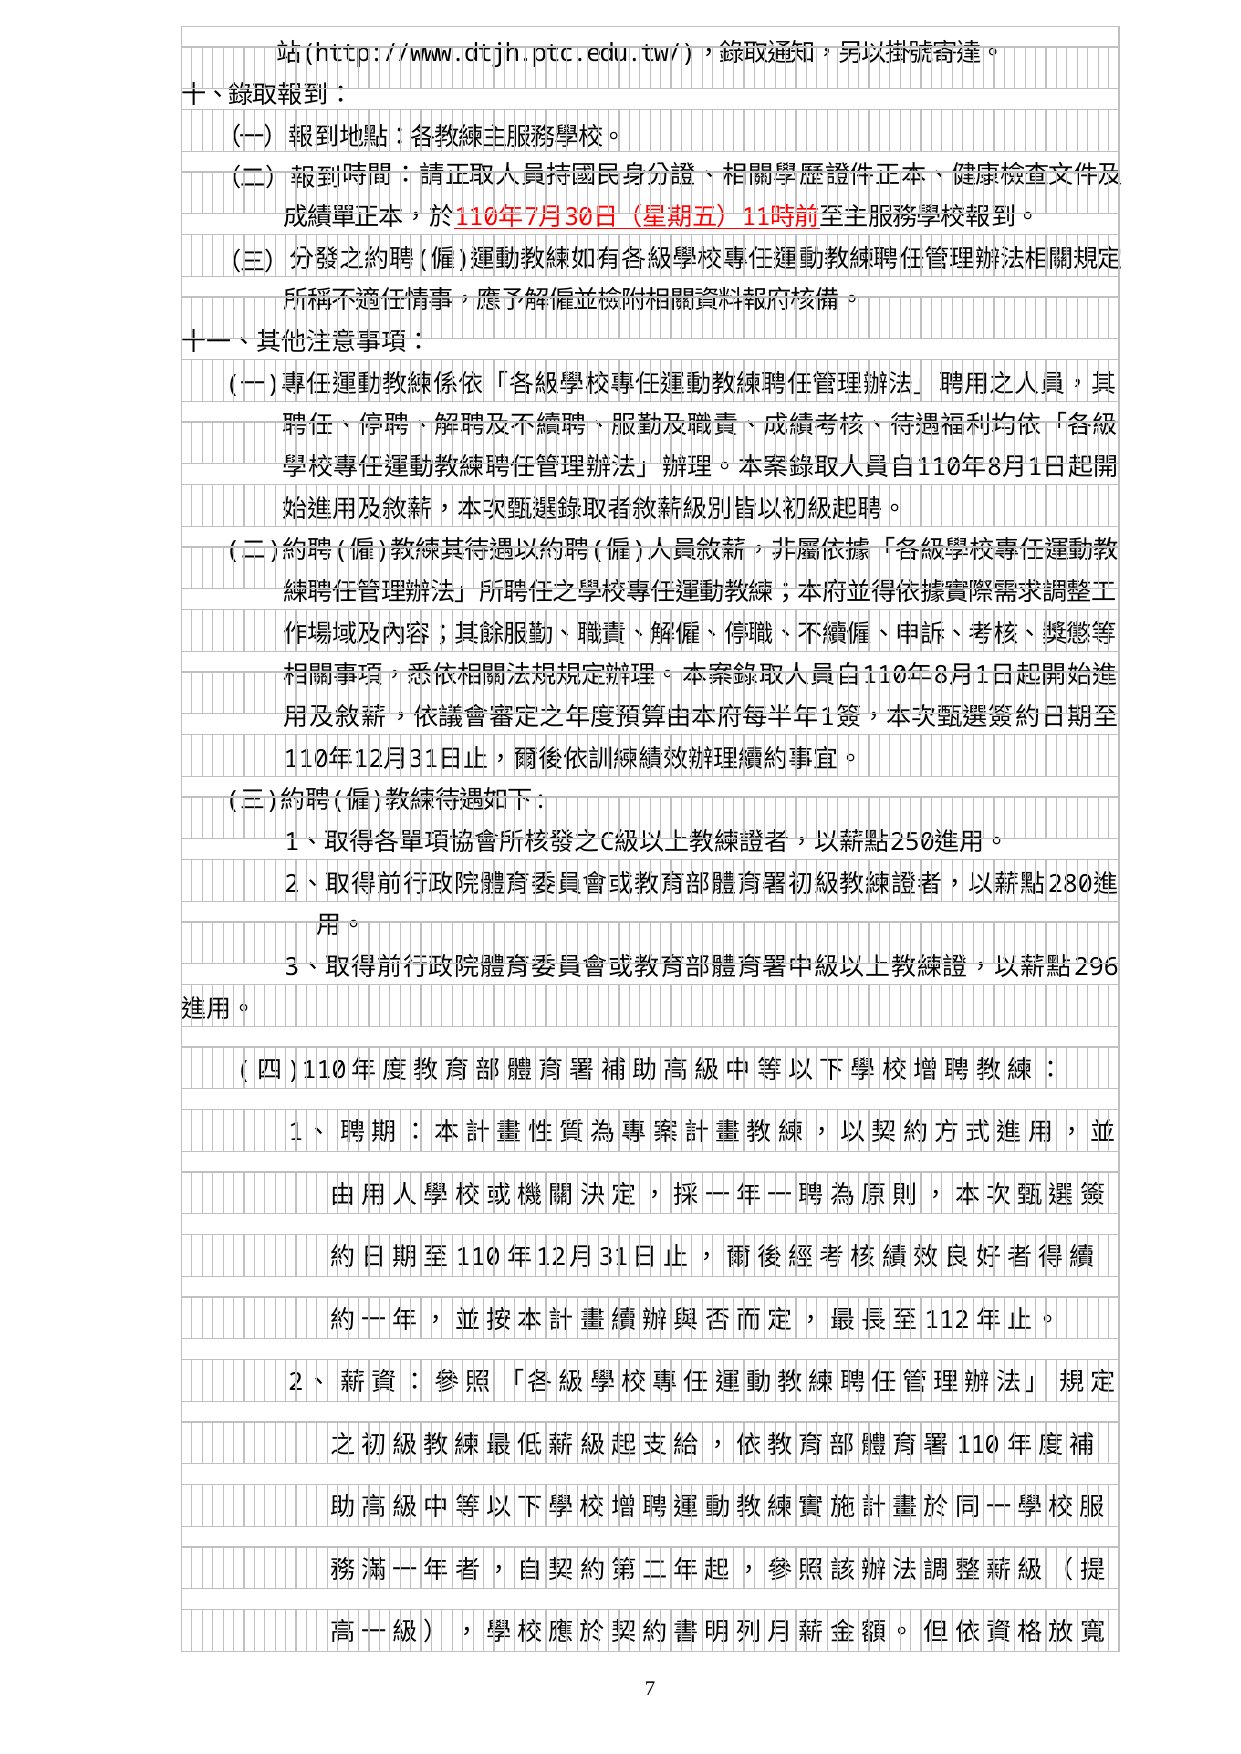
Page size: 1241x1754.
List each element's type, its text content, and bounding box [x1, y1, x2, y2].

text 十、錄取報到： [734, 67, 743, 88]
text 十、錄取報到： [213, 67, 223, 88]
text 十、錄取報到： [411, 67, 420, 88]
text 1、聘期：本計畫性質為專案計畫教練，以契約方式進用，並由用人學校或機關決定，採一年一聘為原則，本次甄選簽約日期至110年12月31日止，爾後經考核績效良好者得續約一年，並按本計畫續辦與否而定，最長至112年止。 [284, 1277, 1118, 1296]
text 十、錄取報到： [1036, 67, 1045, 88]
text 十、錄取報到： [661, 67, 670, 88]
text （一）報到地點：各教練主服務學校。 [1099, 110, 1108, 151]
text （一）報到地點：各教練主服務學校。 [797, 110, 806, 151]
text 十、錄取報到： [682, 67, 691, 88]
text （一）報到地點：各教練主服務學校。 [713, 110, 723, 151]
text （一）報到地點：各教練主服務學校。 [453, 110, 462, 151]
text 十、錄取報到： [630, 67, 639, 88]
text 十、錄取報到： [953, 67, 962, 88]
text （一）報到地點：各教練主服務學校。 [911, 110, 920, 151]
text 十、錄取報到： [338, 67, 348, 88]
text 十、錄取報到： [755, 67, 764, 88]
text （一）報到地點：各教練主服務學校。 [901, 110, 910, 151]
text 十、錄取報到： [495, 67, 504, 88]
text 十一、其他注意事項： [640, 317, 650, 338]
text 十、錄取報到： [390, 67, 400, 88]
text （一）報到地點：各教練主服務學校。 [776, 110, 785, 151]
text （一）報到地點：各教練主服務學校。 [1026, 110, 1035, 151]
text (四)110年度教育部體育署補助高級中等以下學校增聘教練： [231, 1027, 1118, 1046]
text 十、錄取報到： [547, 67, 556, 88]
text （一）報到地點：各教練主服務學校。 [630, 110, 639, 151]
text 十、錄取報到： [932, 67, 941, 88]
text 十、錄取報到： [609, 67, 618, 88]
text 十、錄取報到： [1015, 67, 1025, 88]
text 十、錄取報到： [297, 67, 306, 88]
text （一）報到地點：各教練主服務學校。 [755, 110, 764, 151]
text （一）報到地點：各教練主服務學校。 [390, 110, 400, 151]
text （一）報到地點：各教練主服務學校。 [224, 110, 233, 151]
text 十、錄取報到： [442, 67, 452, 88]
text （一）報到地點：各教練主服務學校。 [828, 110, 837, 151]
text 十、錄取報到： [453, 67, 462, 88]
text 2、薪資：參照「各級學校專任運動教練聘任管理辦法」規定之初級教練最低薪級起支給，依教育部體育署110年度補助高級中等以下學校增聘運動教練實施計畫於同一學校服務滿一年者，自契約第二年起，參照該辦法調整薪級（提高一級），學校應於契約書明列月薪金額。但依資格放寬錄取者，因未具各級學校專任運動教練證書，其薪資按「各級學校專任運動教練聘任管理辦法」規定之初級教練最低薪級起敘，專業加給按八成數額支給。 [284, 1339, 1118, 1359]
text 十、錄取報到： [786, 67, 795, 88]
text 十、錄取報到： [536, 67, 545, 88]
text （一）報到地點：各教練主服務學校。 [192, 110, 202, 151]
text 十、錄取報到： [807, 67, 816, 88]
text 十、錄取報到： [380, 67, 389, 88]
text 十、錄取報到： [567, 67, 577, 88]
text 十一、其他注意事項： [942, 317, 952, 338]
text 十、錄取報到： [620, 67, 629, 88]
text 十、錄取報到： [880, 67, 889, 88]
text 十、錄取報到： [515, 67, 525, 88]
text （一）報到地點：各教練主服務學校。 [370, 110, 379, 151]
text （一）報到地點：各教練主服務學校。 [307, 110, 316, 151]
text 十、錄取報到： [463, 67, 473, 88]
text 十、錄取報到： [276, 67, 285, 88]
text (二)約聘(僱)教練其待遇以約聘(僱)人員敘薪，非屬依據「各級學校專任運動教練聘任管理辦法」所聘任之學校專任運動教練；本府並得依據實際需求調整工作場域及內容；其餘服勤、職責、解僱、停職、不續僱、申訴、考核、獎懲等相關事項，悉依相關法規規定辦理。本案錄取人員自110年8月1日起開始進用及敘薪，依議會審定之年度預算由本府每半年1簽，本次甄選簽約日期至110年12月31日止，爾後依訓練績效辦理續約事宜。 [225, 714, 1118, 734]
text 十一、其他注意事項： [567, 317, 577, 338]
text 十、錄取報到： [234, 67, 243, 88]
text 2、薪資：參照「各級學校專任運動教練聘任管理辦法」規定之初級教練最低薪級起支給，依教育部體育署110年度補助高級中等以下學校增聘運動教練實施計畫於同一學校服務滿一年者，自契約第二年起，參照該辦法調整薪級（提高一級），學校應於契約書明列月薪金額。但依資格放寬錄取者，因未具各級學校專任運動教練證書，其薪資按「各級學校專任運動教練聘任管理辦法」規定之初級教練最低薪級起敘，專業加給按八成數額支給。 [284, 1402, 1118, 1421]
text （一）報到地點：各教練主服務學校。 [515, 110, 525, 151]
text （一）報到地點：各教練主服務學校。 [984, 110, 993, 151]
text （一）報到地點：各教練主服務學校。 [817, 110, 827, 151]
text 十、錄取報到： [1120, 67, 1124, 109]
text 十一、其他注意事項： [442, 317, 452, 338]
text 十、錄取報到： [349, 67, 358, 88]
text 十、錄取報到： [182, 67, 191, 88]
text 十、錄取報到： [672, 67, 681, 88]
text 十、錄取報到： [901, 67, 910, 88]
text 十、錄取報到： [203, 67, 212, 88]
text 十、錄取報到： [838, 67, 848, 88]
text （一）報到地點：各教練主服務學校。 [953, 110, 962, 151]
text 十、錄取報到： [984, 67, 993, 88]
text （一）報到地點：各教練主服務學校。 [682, 110, 691, 151]
text （一）報到地點：各教練主服務學校。 [213, 110, 223, 151]
text （一）報到地點：各教練主服務學校。 [870, 110, 879, 151]
text （一）報到地點：各教練主服務學校。 [932, 110, 941, 151]
text （一）報到地點：各教練主服務學校。 [922, 110, 931, 151]
text （一）報到地點：各教練主服務學校。 [338, 110, 348, 151]
text 十、錄取報到： [1057, 67, 1066, 88]
text （一）報到地點：各教練主服務學校。 [286, 110, 295, 151]
text （一）報到地點：各教練主服務學校。 [380, 110, 389, 151]
text 十、錄取報到： [432, 67, 441, 88]
text （一）報到地點：各教練主服務學校。 [1036, 110, 1045, 151]
text 十、錄取報到： [703, 67, 712, 88]
text （一）報到地點：各教練主服務學校。 [474, 110, 483, 151]
text 十、錄取報到： [974, 67, 983, 88]
text 十、錄取報到： [484, 67, 493, 88]
text (三)約聘(僱)教練待遇如下: [225, 777, 1118, 796]
text 十、錄取報到： [505, 67, 514, 88]
text 十一、其他注意事項： [588, 317, 598, 338]
text 十一、其他注意事項： [515, 317, 525, 338]
text （一）報到地點：各教練主服務學校。 [359, 110, 368, 151]
text （一）報到地點：各教練主服務學校。 [692, 110, 702, 151]
text 1、聘期：本計畫性質為專案計畫教練，以契約方式進用，並由用人學校或機關決定，採一年一聘為原則，本次甄選簽約日期至110年12月31日止，爾後經考核績效良好者得續約一年，並按本計畫續辦與否而定，最長至112年止。 [284, 1152, 1118, 1171]
text 十、錄取報到： [526, 67, 535, 88]
text （一）報到地點：各教練主服務學校。 [838, 110, 848, 151]
text （一）報到地點：各教練主服務學校。 [640, 110, 650, 151]
text 十、錄取報到： [192, 67, 202, 88]
text （一）報到地點：各教練主服務學校。 [890, 110, 900, 151]
text （一）報到地點：各教練主服務學校。 [672, 110, 681, 151]
text (二)約聘(僱)教練其待遇以約聘(僱)人員敘薪，非屬依據「各級學校專任運動教練聘任管理辦法」所聘任之學校專任運動教練；本府並得依據實際需求調整工作場域及內容；其餘服勤、職責、解僱、停職、不續僱、申訴、考核、獎懲等相關事項，悉依相關法規規定辦理。本案錄取人員自110年8月1日起開始進用及敘薪，依議會審定之年度預算由本府每半年1簽，本次甄選簽約日期至110年12月31日止，爾後依訓練績效辦理續約事宜。 [225, 652, 1118, 671]
text 2、薪資：參照「各級學校專任運動教練聘任管理辦法」規定之初級教練最低薪級起支給，依教育部體育署110年度補助高級中等以下學校增聘運動教練實施計畫於同一學校服務滿一年者，自契約第二年起，參照該辦法調整薪級（提高一級），學校應於契約書明列月薪金額。但依資格放寬錄取者，因未具各級學校專任運動教練證書，其薪資按「各級學校專任運動教練聘任管理辦法」規定之初級教練最低薪級起敘，專業加給按八成數額支給。 [284, 1464, 1118, 1484]
text 3、取得前行政院體育委員會或教育部體育署中級以上教練證，以薪點296進用。 [182, 964, 1118, 984]
text （一）報到地點：各教練主服務學校。 [609, 110, 618, 151]
text 十、錄取報到： [588, 67, 598, 88]
text 十、錄取報到： [890, 67, 900, 88]
text 十、錄取報到： [557, 67, 566, 88]
text 十、錄取報到： [317, 67, 327, 88]
text （一）報到地點：各教練主服務學校。 [1057, 110, 1066, 151]
text 十、錄取報到： [849, 67, 858, 88]
text 十一、其他注意事項： [390, 317, 400, 338]
text （一）報到地點：各教練主服務學校。 [1109, 110, 1118, 151]
text 十、錄取報到： [776, 67, 785, 88]
text 十、錄取報到： [765, 67, 775, 88]
text 十、錄取報到： [995, 67, 1004, 88]
text 十、錄取報到： [651, 67, 660, 88]
text （一）報到地點：各教練主服務學校。 [401, 110, 410, 151]
text 十一、其他注意事項： [692, 317, 702, 338]
text （一）報到地點：各教練主服務學校。 [963, 110, 973, 151]
text （一）報到地點：各教練主服務學校。 [786, 110, 795, 151]
text （一）報到地點：各教練主服務學校。 [463, 110, 473, 151]
text 十一、其他注意事項： [192, 317, 202, 338]
text 十、錄取報到： [1088, 67, 1098, 88]
text （一）報到地點：各教練主服務學校。 [265, 110, 275, 151]
text 十、錄取報到： [859, 67, 868, 88]
text 十一、其他注意事項： [1015, 317, 1025, 338]
text （一）報到地點：各教練主服務學校。 [807, 110, 816, 151]
text 十、錄取報到： [359, 67, 368, 88]
text 十、錄取報到： [401, 67, 410, 88]
text 十一、其他注意事項： [1067, 317, 1077, 338]
text 十、錄取報到： [265, 67, 275, 85]
text （一）報到地點：各教練主服務學校。 [995, 110, 1004, 151]
text （一）報到地點：各教練主服務學校。 [880, 110, 889, 151]
text （一）報到地點：各教練主服務學校。 [255, 110, 264, 151]
text (一)專任運動教練係依「各級學校專任運動教練聘任管理辦法」聘用之人員，其聘任、停聘、解聘及不續聘、服勤及職責、成績考核、待遇福利均依「各級學校專任運動教練聘任管理辦法」辦理。本案錄取人員自110年8月1日起開始進用及敘薪，本次甄選錄取者敘薪級別皆以初級起聘。 [225, 402, 1118, 421]
text （一）報到地點：各教練主服務學校。 [1015, 110, 1025, 151]
text (二)約聘(僱)教練其待遇以約聘(僱)人員敘薪，非屬依據「各級學校專任運動教練聘任管理辦法」所聘任之學校專任運動教練；本府並得依據實際需求調整工作場域及內容；其餘服勤、職責、解僱、停職、不續僱、申訴、考核、獎懲等相關事項，悉依相關法規規定辦理。本案錄取人員自110年8月1日起開始進用及敘薪，依議會審定之年度預算由本府每半年1簽，本次甄選簽約日期至110年12月31日止，爾後依訓練績效辦理續約事宜。 [225, 589, 1118, 609]
text （一）報到地點：各教練主服務學校。 [1047, 110, 1056, 151]
text 十、錄取報到： [797, 67, 806, 88]
text 十、錄取報到： [224, 67, 233, 88]
text （一）報到地點：各教練主服務學校。 [505, 110, 514, 151]
text （一）報到地點：各教練主服務學校。 [1005, 110, 1014, 151]
text 十、錄取報到： [422, 67, 431, 88]
text 十、錄取報到： [724, 67, 733, 88]
text （二）報到時間：請正取人員持國民身分證、相關學歷證件正本、健康檢查文件及成績單正本，於110年7月30日（星期五）11時前至主服務學校報到。 [216, 152, 1118, 171]
text 十、錄取報到： [640, 67, 650, 88]
text （一）報到地點：各教練主服務學校。 [974, 110, 983, 151]
text （一）報到地點：各教練主服務學校。 [547, 110, 556, 151]
text 十一、其他注意事項： [713, 317, 723, 338]
text 十、錄取報到： [1078, 67, 1087, 88]
text 十一、其他注意事項： [817, 317, 827, 338]
text （一）報到地點：各教練主服務學校。 [745, 110, 754, 151]
text （一）報到地點：各教練主服務學校。 [651, 110, 660, 151]
text 十一、其他注意事項： [890, 317, 900, 338]
text （一）報到地點：各教練主服務學校。 [734, 110, 743, 151]
text 十、錄取報到： [286, 67, 295, 88]
text （一）報到地點：各教練主服務學校。 [599, 110, 608, 151]
text （一）報到地點：各教練主服務學校。 [849, 110, 858, 151]
text 十、錄取報到： [578, 67, 587, 88]
text 十、錄取報到： [745, 67, 754, 88]
text 十、錄取報到： [963, 67, 973, 88]
text （一）報到地點：各教練主服務學校。 [276, 110, 285, 151]
text 十、錄取報到： [922, 67, 931, 88]
text 1、聘期：本計畫性質為專案計畫教練，以契約方式進用，並由用人學校或機關決定，採一年一聘為原則，本次甄選簽約日期至110年12月31日止，爾後經考核績效良好者得續約一年，並按本計畫續辦與否而定，最長至112年止。 [284, 1214, 1118, 1234]
text 2、取得前行政院體育委員會或教育部體育署初級教練證者，以薪點280進用。 [284, 902, 1118, 921]
text 十、錄取報到： [942, 67, 952, 88]
text 十、錄取報到： [328, 67, 337, 88]
text 十、錄取報到： [828, 67, 837, 88]
text （一）報到地點：各教練主服務學校。 [432, 110, 441, 151]
text 十、錄取報到： [599, 67, 608, 88]
text （一）報到地點：各教練主服務學校。 [859, 110, 868, 151]
text 十、錄取報到： [1047, 67, 1056, 88]
text 十、錄取報到： [911, 67, 920, 88]
text 2、薪資：參照「各級學校專任運動教練聘任管理辦法」規定之初級教練最低薪級起支給，依教育部體育署110年度補助高級中等以下學校增聘運動教練實施計畫於同一學校服務滿一年者，自契約第二年起，參照該辦法調整薪級（提高一級），學校應於契約書明列月薪金額。但依資格放寬錄取者，因未具各級學校專任運動教練證書，其薪資按「各級學校專任運動教練聘任管理辦法」規定之初級教練最低薪級起敘，專業加給按八成數額支給。 [284, 1527, 1118, 1546]
text （一）報到地點：各教練主服務學校。 [765, 110, 775, 151]
text 1、取得各單項協會所核發之C級以上教練證者，以薪點250進用。 [284, 839, 1118, 859]
text 十、錄取報到： [307, 67, 316, 84]
text （一）報到地點：各教練主服務學校。 [1067, 110, 1077, 151]
text （一）報到地點：各教練主服務學校。 [661, 110, 670, 151]
text （一）報到地點：各教練主服務學校。 [328, 110, 337, 151]
text 十一、其他注意事項： [963, 317, 973, 338]
text （二）報到時間：請正取人員持國民身分證、相關學歷證件正本、健康檢查文件及成績單正本，於110年7月30日（星期五）11時前至主服務學校報到。 [216, 214, 1118, 234]
text （一）報到地點：各教練主服務學校。 [1078, 110, 1087, 151]
text （一）報到地點：各教練主服務學校。 [620, 110, 629, 151]
text （一）報到地點：各教練主服務學校。 [203, 110, 212, 151]
text 十一、其他注意事項： [213, 317, 223, 338]
text 十一、其他注意事項： [765, 317, 775, 338]
text （一）報到地點：各教練主服務學校。 [724, 110, 733, 151]
text （一）報到地點：各教練主服務學校。 [942, 110, 952, 151]
text 十、錄取報到： [1067, 67, 1077, 88]
text (一)專任運動教練係依「各級學校專任運動教練聘任管理辦法」聘用之人員，其聘任、停聘、解聘及不續聘、服勤及職責、成績考核、待遇福利均依「各級學校專任運動教練聘任管理辦法」辦理。本案錄取人員自110年8月1日起開始進用及敘薪，本次甄選錄取者敘薪級別皆以初級起聘。 [225, 464, 1118, 484]
text 十、錄取報到： [1026, 67, 1035, 88]
text 2、薪資：參照「各級學校專任運動教練聘任管理辦法」規定之初級教練最低薪級起支給，依教育部體育署110年度補助高級中等以下學校增聘運動教練實施計畫於同一學校服務滿一年者，自契約第二年起，參照該辦法調整薪級（提高一級），學校應於契約書明列月薪金額。但依資格放寬錄取者，因未具各級學校專任運動教練證書，其薪資按「各級學校專任運動教練聘任管理辦法」規定之初級教練最低薪級起敘，專業加給按八成數額支給。 [284, 1589, 1118, 1609]
text 十、錄取報到： [245, 67, 254, 88]
text 十、錄取報到： [255, 67, 264, 84]
text (二)錄取名單公告：110年7月26日（星期一）17時前，公告於屏東縣政府教育處網站/教育公告訊息(http://www.ptc.edu.tw/)及屏東縣立大同高級中學網站(http://www.dtjh.ptc.edu.tw/)，錄取通知，另以掛號寄達。 [231, 27, 1118, 46]
text （一）報到地點：各教練主服務學校。 [297, 110, 306, 151]
text （一）報到地點：各教練主服務學校。 [578, 110, 587, 151]
text 十、錄取報到： [1109, 67, 1118, 88]
text （一）報到地點：各教練主服務學校。 [234, 110, 243, 151]
text 十一、其他注意事項： [838, 317, 848, 338]
text 十、錄取報到： [817, 67, 827, 88]
text 十、錄取報到： [474, 67, 483, 88]
text （一）報到地點：各教練主服務學校。 [526, 110, 535, 151]
text （一）報到地點：各教練主服務學校。 [182, 110, 191, 151]
text 十、錄取報到： [870, 67, 879, 88]
text 十、錄取報到： [182, 89, 1118, 109]
text 十一、其他注意事項： [463, 317, 473, 338]
text 十一、其他注意事項： [1088, 317, 1098, 338]
text 十、錄取報到： [1099, 67, 1108, 88]
text 十、錄取報到： [1005, 67, 1014, 88]
text 十、錄取報到： [713, 67, 723, 88]
text (二)約聘(僱)教練其待遇以約聘(僱)人員敘薪，非屬依據「各級學校專任運動教練聘任管理辦法」所聘任之學校專任運動教練；本府並得依據實際需求調整工作場域及內容；其餘服勤、職責、解僱、停職、不續僱、申訴、考核、獎懲等相關事項，悉依相關法規規定辦理。本案錄取人員自110年8月1日起開始進用及敘薪，依議會審定之年度預算由本府每半年1簽，本次甄選簽約日期至110年12月31日止，爾後依訓練績效辦理續約事宜。 [225, 527, 1118, 546]
text 十、錄取報到： [370, 67, 379, 88]
text 十、錄取報到： [692, 67, 702, 88]
text 1、聘期：本計畫性質為專案計畫教練，以契約方式進用，並由用人學校或機關決定，採一年一聘為原則，本次甄選簽約日期至110年12月31日止，爾後經考核績效良好者得續約一年，並按本計畫續辦與否而定，最長至112年止。 [284, 1089, 1118, 1109]
text （三）分發之約聘(僱)運動教練如有各級學校專任運動教練聘任管理辦法相關規定所稱不適任情事，應予解僱並檢附相關資料報府核備。 [216, 277, 1118, 296]
text （一）報到地點：各教練主服務學校。 [703, 110, 712, 151]
text （一）報到地點：各教練主服務學校。 [1088, 110, 1098, 151]
text 十一、其他注意事項： [182, 339, 1118, 359]
